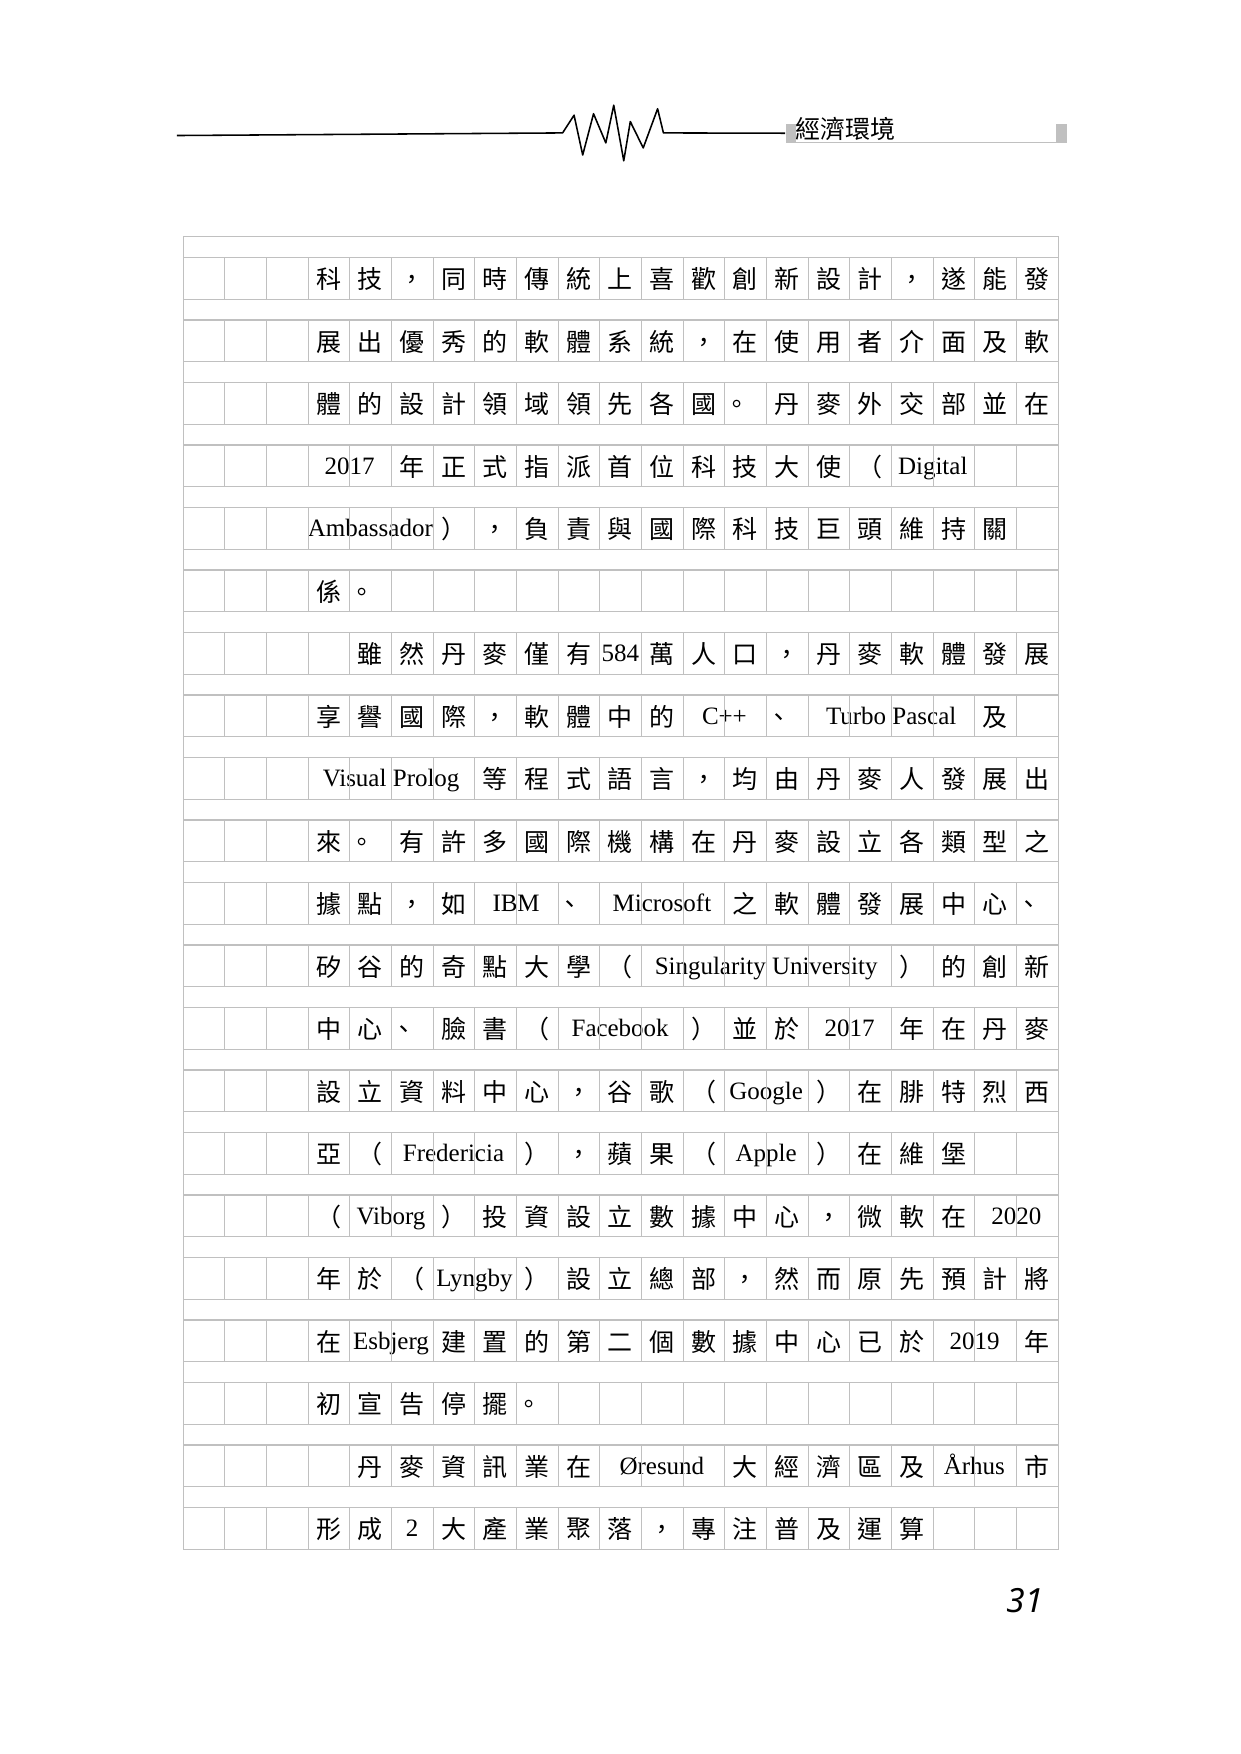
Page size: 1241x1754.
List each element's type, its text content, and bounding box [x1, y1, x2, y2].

text 雖然丹麥僅有584萬人口，丹麥軟體發展享譽國際，軟體中的C++、Turbo Pascal及Visual Prolog等程式語言，均由丹麥人發展出來。有許多國際機構在丹麥設立各類型之據點，如IBM、Microsoft之軟體發展中心、矽谷的奇點大學（Singularity University）的創新中心、臉書（Facebook）並於2017年在丹麥設立資料中心，谷歌（Google）在腓特烈西亞（Fredericia），蘋果（Apple）在維堡（Viborg）投資設立數據中心，微軟在2020年於（Lyngby）設立總部，然而原先預計將在Esbjerg建置的第二個數據中心已於2019年初宣告停擺。 [281, 800, 1058, 819]
text 雖然丹麥僅有584萬人口，丹麥軟體發展享譽國際，軟體中的C++、Turbo Pascal及Visual Prolog等程式語言，均由丹麥人發展出來。有許多國際機構在丹麥設立各類型之據點，如IBM、Microsoft之軟體發展中心、矽谷的奇點大學（Singularity University）的創新中心、臉書（Facebook）並於2017年在丹麥設立資料中心，谷歌（Google）在腓特烈西亞（Fredericia），蘋果（Apple）在維堡（Viborg）投資設立數據中心，微軟在2020年於（Lyngby）設立總部，然而原先預計將在Esbjerg建置的第二個數據中心已於2019年初宣告停擺。 [281, 1050, 1058, 1069]
text 雖然丹麥僅有584萬人口，丹麥軟體發展享譽國際，軟體中的C++、Turbo Pascal及Visual Prolog等程式語言，均由丹麥人發展出來。有許多國際機構在丹麥設立各類型之據點，如IBM、Microsoft之軟體發展中心、矽谷的奇點大學（Singularity University）的創新中心、臉書（Facebook）並於2017年在丹麥設立資料中心，谷歌（Google）在腓特烈西亞（Fredericia），蘋果（Apple）在維堡（Viborg）投資設立數據中心，微軟在2020年於（Lyngby）設立總部，然而原先預計將在Esbjerg建置的第二個數據中心已於2019年初宣告停擺。 [281, 862, 1058, 882]
text 雖然丹麥僅有584萬人口，丹麥軟體發展享譽國際，軟體中的C++、Turbo Pascal及Visual Prolog等程式語言，均由丹麥人發展出來。有許多國際機構在丹麥設立各類型之據點，如IBM、Microsoft之軟體發展中心、矽谷的奇點大學（Singularity University）的創新中心、臉書（Facebook）並於2017年在丹麥設立資料中心，谷歌（Google）在腓特烈西亞（Fredericia），蘋果（Apple）在維堡（Viborg）投資設立數據中心，微軟在2020年於（Lyngby）設立總部，然而原先預計將在Esbjerg建置的第二個數據中心已於2019年初宣告停擺。 [281, 1300, 1058, 1319]
text 丹麥非常重視工程教育及解決問題的能力，擁有整合上下端技能之優秀研發工程師，且一向有技術與科學互相分享之優良傳統，透過跨部門的團隊工作，與不同部門專家共事，知識互相交流，發展新軟體科技，同時傳統上喜歡創新設計，遂能發展出優秀的軟體系統，在使用者介面及軟體的設計領域領先各國。丹麥外交部並在2017年正式指派首位科技大使（Digital Ambassador），負責與國際科技巨頭維持關係。 [281, 487, 1058, 507]
text 雖然丹麥僅有584萬人口，丹麥軟體發展享譽國際，軟體中的C++、Turbo Pascal及Visual Prolog等程式語言，均由丹麥人發展出來。有許多國際機構在丹麥設立各類型之據點，如IBM、Microsoft之軟體發展中心、矽谷的奇點大學（Singularity University）的創新中心、臉書（Facebook）並於2017年在丹麥設立資料中心，谷歌（Google）在腓特烈西亞（Fredericia），蘋果（Apple）在維堡（Viborg）投資設立數據中心，微軟在2020年於（Lyngby）設立總部，然而原先預計將在Esbjerg建置的第二個數據中心已於2019年初宣告停擺。 [281, 612, 1058, 632]
text 丹麥非常重視工程教育及解決問題的能力，擁有整合上下端技能之優秀研發工程師，且一向有技術與科學互相分享之優良傳統，透過跨部門的團隊工作，與不同部門專家共事，知識互相交流，發展新軟體科技，同時傳統上喜歡創新設計，遂能發展出優秀的軟體系統，在使用者介面及軟體的設計領域領先各國。丹麥外交部並在2017年正式指派首位科技大使（Digital Ambassador），負責與國際科技巨頭維持關係。 [281, 300, 1058, 319]
text 雖然丹麥僅有584萬人口，丹麥軟體發展享譽國際，軟體中的C++、Turbo Pascal及Visual Prolog等程式語言，均由丹麥人發展出來。有許多國際機構在丹麥設立各類型之據點，如IBM、Microsoft之軟體發展中心、矽谷的奇點大學（Singularity University）的創新中心、臉書（Facebook）並於2017年在丹麥設立資料中心，谷歌（Google）在腓特烈西亞（Fredericia），蘋果（Apple）在維堡（Viborg）投資設立數據中心，微軟在2020年於（Lyngby）設立總部，然而原先預計將在Esbjerg建置的第二個數據中心已於2019年初宣告停擺。 [281, 737, 1058, 757]
text 丹麥非常重視工程教育及解決問題的能力，擁有整合上下端技能之優秀研發工程師，且一向有技術與科學互相分享之優良傳統，透過跨部門的團隊工作，與不同部門專家共事，知識互相交流，發展新軟體科技，同時傳統上喜歡創新設計，遂能發展出優秀的軟體系統，在使用者介面及軟體的設計領域領先各國。丹麥外交部並在2017年正式指派首位科技大使（Digital Ambassador），負責與國際科技巨頭維持關係。 [281, 237, 1058, 257]
text 雖然丹麥僅有584萬人口，丹麥軟體發展享譽國際，軟體中的C++、Turbo Pascal及Visual Prolog等程式語言，均由丹麥人發展出來。有許多國際機構在丹麥設立各類型之據點，如IBM、Microsoft之軟體發展中心、矽谷的奇點大學（Singularity University）的創新中心、臉書（Facebook）並於2017年在丹麥設立資料中心，谷歌（Google）在腓特烈西亞（Fredericia），蘋果（Apple）在維堡（Viborg）投資設立數據中心，微軟在2020年於（Lyngby）設立總部，然而原先預計將在Esbjerg建置的第二個數據中心已於2019年初宣告停擺。 [281, 1237, 1058, 1257]
text 雖然丹麥僅有584萬人口，丹麥軟體發展享譽國際，軟體中的C++、Turbo Pascal及Visual Prolog等程式語言，均由丹麥人發展出來。有許多國際機構在丹麥設立各類型之據點，如IBM、Microsoft之軟體發展中心、矽谷的奇點大學（Singularity University）的創新中心、臉書（Facebook）並於2017年在丹麥設立資料中心，谷歌（Google）在腓特烈西亞（Fredericia），蘋果（Apple）在維堡（Viborg）投資設立數據中心，微軟在2020年於（Lyngby）設立總部，然而原先預計將在Esbjerg建置的第二個數據中心已於2019年初宣告停擺。 [281, 1362, 1058, 1382]
text 雖然丹麥僅有584萬人口，丹麥軟體發展享譽國際，軟體中的C++、Turbo Pascal及Visual Prolog等程式語言，均由丹麥人發展出來。有許多國際機構在丹麥設立各類型之據點，如IBM、Microsoft之軟體發展中心、矽谷的奇點大學（Singularity University）的創新中心、臉書（Facebook）並於2017年在丹麥設立資料中心，谷歌（Google）在腓特烈西亞（Fredericia），蘋果（Apple）在維堡（Viborg）投資設立數據中心，微軟在2020年於（Lyngby）設立總部，然而原先預計將在Esbjerg建置的第二個數據中心已於2019年初宣告停擺。 [281, 1112, 1058, 1132]
text 丹麥非常重視工程教育及解決問題的能力，擁有整合上下端技能之優秀研發工程師，且一向有技術與科學互相分享之優良傳統，透過跨部門的團隊工作，與不同部門專家共事，知識互相交流，發展新軟體科技，同時傳統上喜歡創新設計，遂能發展出優秀的軟體系統，在使用者介面及軟體的設計領域領先各國。丹麥外交部並在2017年正式指派首位科技大使（Digital Ambassador），負責與國際科技巨頭維持關係。 [281, 362, 1058, 382]
text 丹麥非常重視工程教育及解決問題的能力，擁有整合上下端技能之優秀研發工程師，且一向有技術與科學互相分享之優良傳統，透過跨部門的團隊工作，與不同部門專家共事，知識互相交流，發展新軟體科技，同時傳統上喜歡創新設計，遂能發展出優秀的軟體系統，在使用者介面及軟體的設計領域領先各國。丹麥外交部並在2017年正式指派首位科技大使（Digital Ambassador），負責與國際科技巨頭維持關係。 [281, 425, 1058, 444]
text 丹麥非常重視工程教育及解決問題的能力，擁有整合上下端技能之優秀研發工程師，且一向有技術與科學互相分享之優良傳統，透過跨部門的團隊工作，與不同部門專家共事，知識互相交流，發展新軟體科技，同時傳統上喜歡創新設計，遂能發展出優秀的軟體系統，在使用者介面及軟體的設計領域領先各國。丹麥外交部並在2017年正式指派首位科技大使（Digital Ambassador），負責與國際科技巨頭維持關係。 [281, 550, 1058, 569]
text 雖然丹麥僅有584萬人口，丹麥軟體發展享譽國際，軟體中的C++、Turbo Pascal及Visual Prolog等程式語言，均由丹麥人發展出來。有許多國際機構在丹麥設立各類型之據點，如IBM、Microsoft之軟體發展中心、矽谷的奇點大學（Singularity University）的創新中心、臉書（Facebook）並於2017年在丹麥設立資料中心，谷歌（Google）在腓特烈西亞（Fredericia），蘋果（Apple）在維堡（Viborg）投資設立數據中心，微軟在2020年於（Lyngby）設立總部，然而原先預計將在Esbjerg建置的第二個數據中心已於2019年初宣告停擺。 [281, 1175, 1058, 1194]
text 雖然丹麥僅有584萬人口，丹麥軟體發展享譽國際，軟體中的C++、Turbo Pascal及Visual Prolog等程式語言，均由丹麥人發展出來。有許多國際機構在丹麥設立各類型之據點，如IBM、Microsoft之軟體發展中心、矽谷的奇點大學（Singularity University）的創新中心、臉書（Facebook）並於2017年在丹麥設立資料中心，谷歌（Google）在腓特烈西亞（Fredericia），蘋果（Apple）在維堡（Viborg）投資設立數據中心，微軟在2020年於（Lyngby）設立總部，然而原先預計將在Esbjerg建置的第二個數據中心已於2019年初宣告停擺。 [281, 987, 1058, 1007]
text 雖然丹麥僅有584萬人口，丹麥軟體發展享譽國際，軟體中的C++、Turbo Pascal及Visual Prolog等程式語言，均由丹麥人發展出來。有許多國際機構在丹麥設立各類型之據點，如IBM、Microsoft之軟體發展中心、矽谷的奇點大學（Singularity University）的創新中心、臉書（Facebook）並於2017年在丹麥設立資料中心，谷歌（Google）在腓特烈西亞（Fredericia），蘋果（Apple）在維堡（Viborg）投資設立數據中心，微軟在2020年於（Lyngby）設立總部，然而原先預計將在Esbjerg建置的第二個數據中心已於2019年初宣告停擺。 [281, 675, 1058, 694]
text 雖然丹麥僅有584萬人口，丹麥軟體發展享譽國際，軟體中的C++、Turbo Pascal及Visual Prolog等程式語言，均由丹麥人發展出來。有許多國際機構在丹麥設立各類型之據點，如IBM、Microsoft之軟體發展中心、矽谷的奇點大學（Singularity University）的創新中心、臉書（Facebook）並於2017年在丹麥設立資料中心，谷歌（Google）在腓特烈西亞（Fredericia），蘋果（Apple）在維堡（Viborg）投資設立數據中心，微軟在2020年於（Lyngby）設立總部，然而原先預計將在Esbjerg建置的第二個數據中心已於2019年初宣告停擺。 [281, 925, 1058, 944]
text 丹麥資訊業在Øresund大經濟區及Århus市形成2大產業聚落，專注普及運算（pervasive computing），研究未來消費者需求趨勢，結合軟體設計，達到任何時間、任何地點、任何機具（anytime、anywhere、any devices）能輕鬆取得資訊並進行回應。主要應用在醫療照護、互動空間、手機、資訊安全、遊戲、商業軟體等領域。目前進駐公司，包括IBM、Microsoft、Google、LEGO、Nokia、Samsung、GN Resound、B&O、RICOH等國際著名公司，皆看重丹麥善於開發消費者需求導向之軟體技術能力。總部為哥本哈根郊區的EET Europarts係歐洲最大的資通訊產品經銷商之一，銷售網路遍及全歐洲，亦經銷許多臺灣資通訊品牌產品。 [281, 1487, 1058, 1507]
text 丹麥資訊業在Øresund大經濟區及Århus市形成2大產業聚落，專注普及運算（pervasive computing），研究未來消費者需求趨勢，結合軟體設計，達到任何時間、任何地點、任何機具（anytime、anywhere、any devices）能輕鬆取得資訊並進行回應。主要應用在醫療照護、互動空間、手機、資訊安全、遊戲、商業軟體等領域。目前進駐公司，包括IBM、Microsoft、Google、LEGO、Nokia、Samsung、GN Resound、B&O、RICOH等國際著名公司，皆看重丹麥善於開發消費者需求導向之軟體技術能力。總部為哥本哈根郊區的EET Europarts係歐洲最大的資通訊產品經銷商之一，銷售網路遍及全歐洲，亦經銷許多臺灣資通訊品牌產品。 [281, 1425, 1058, 1444]
